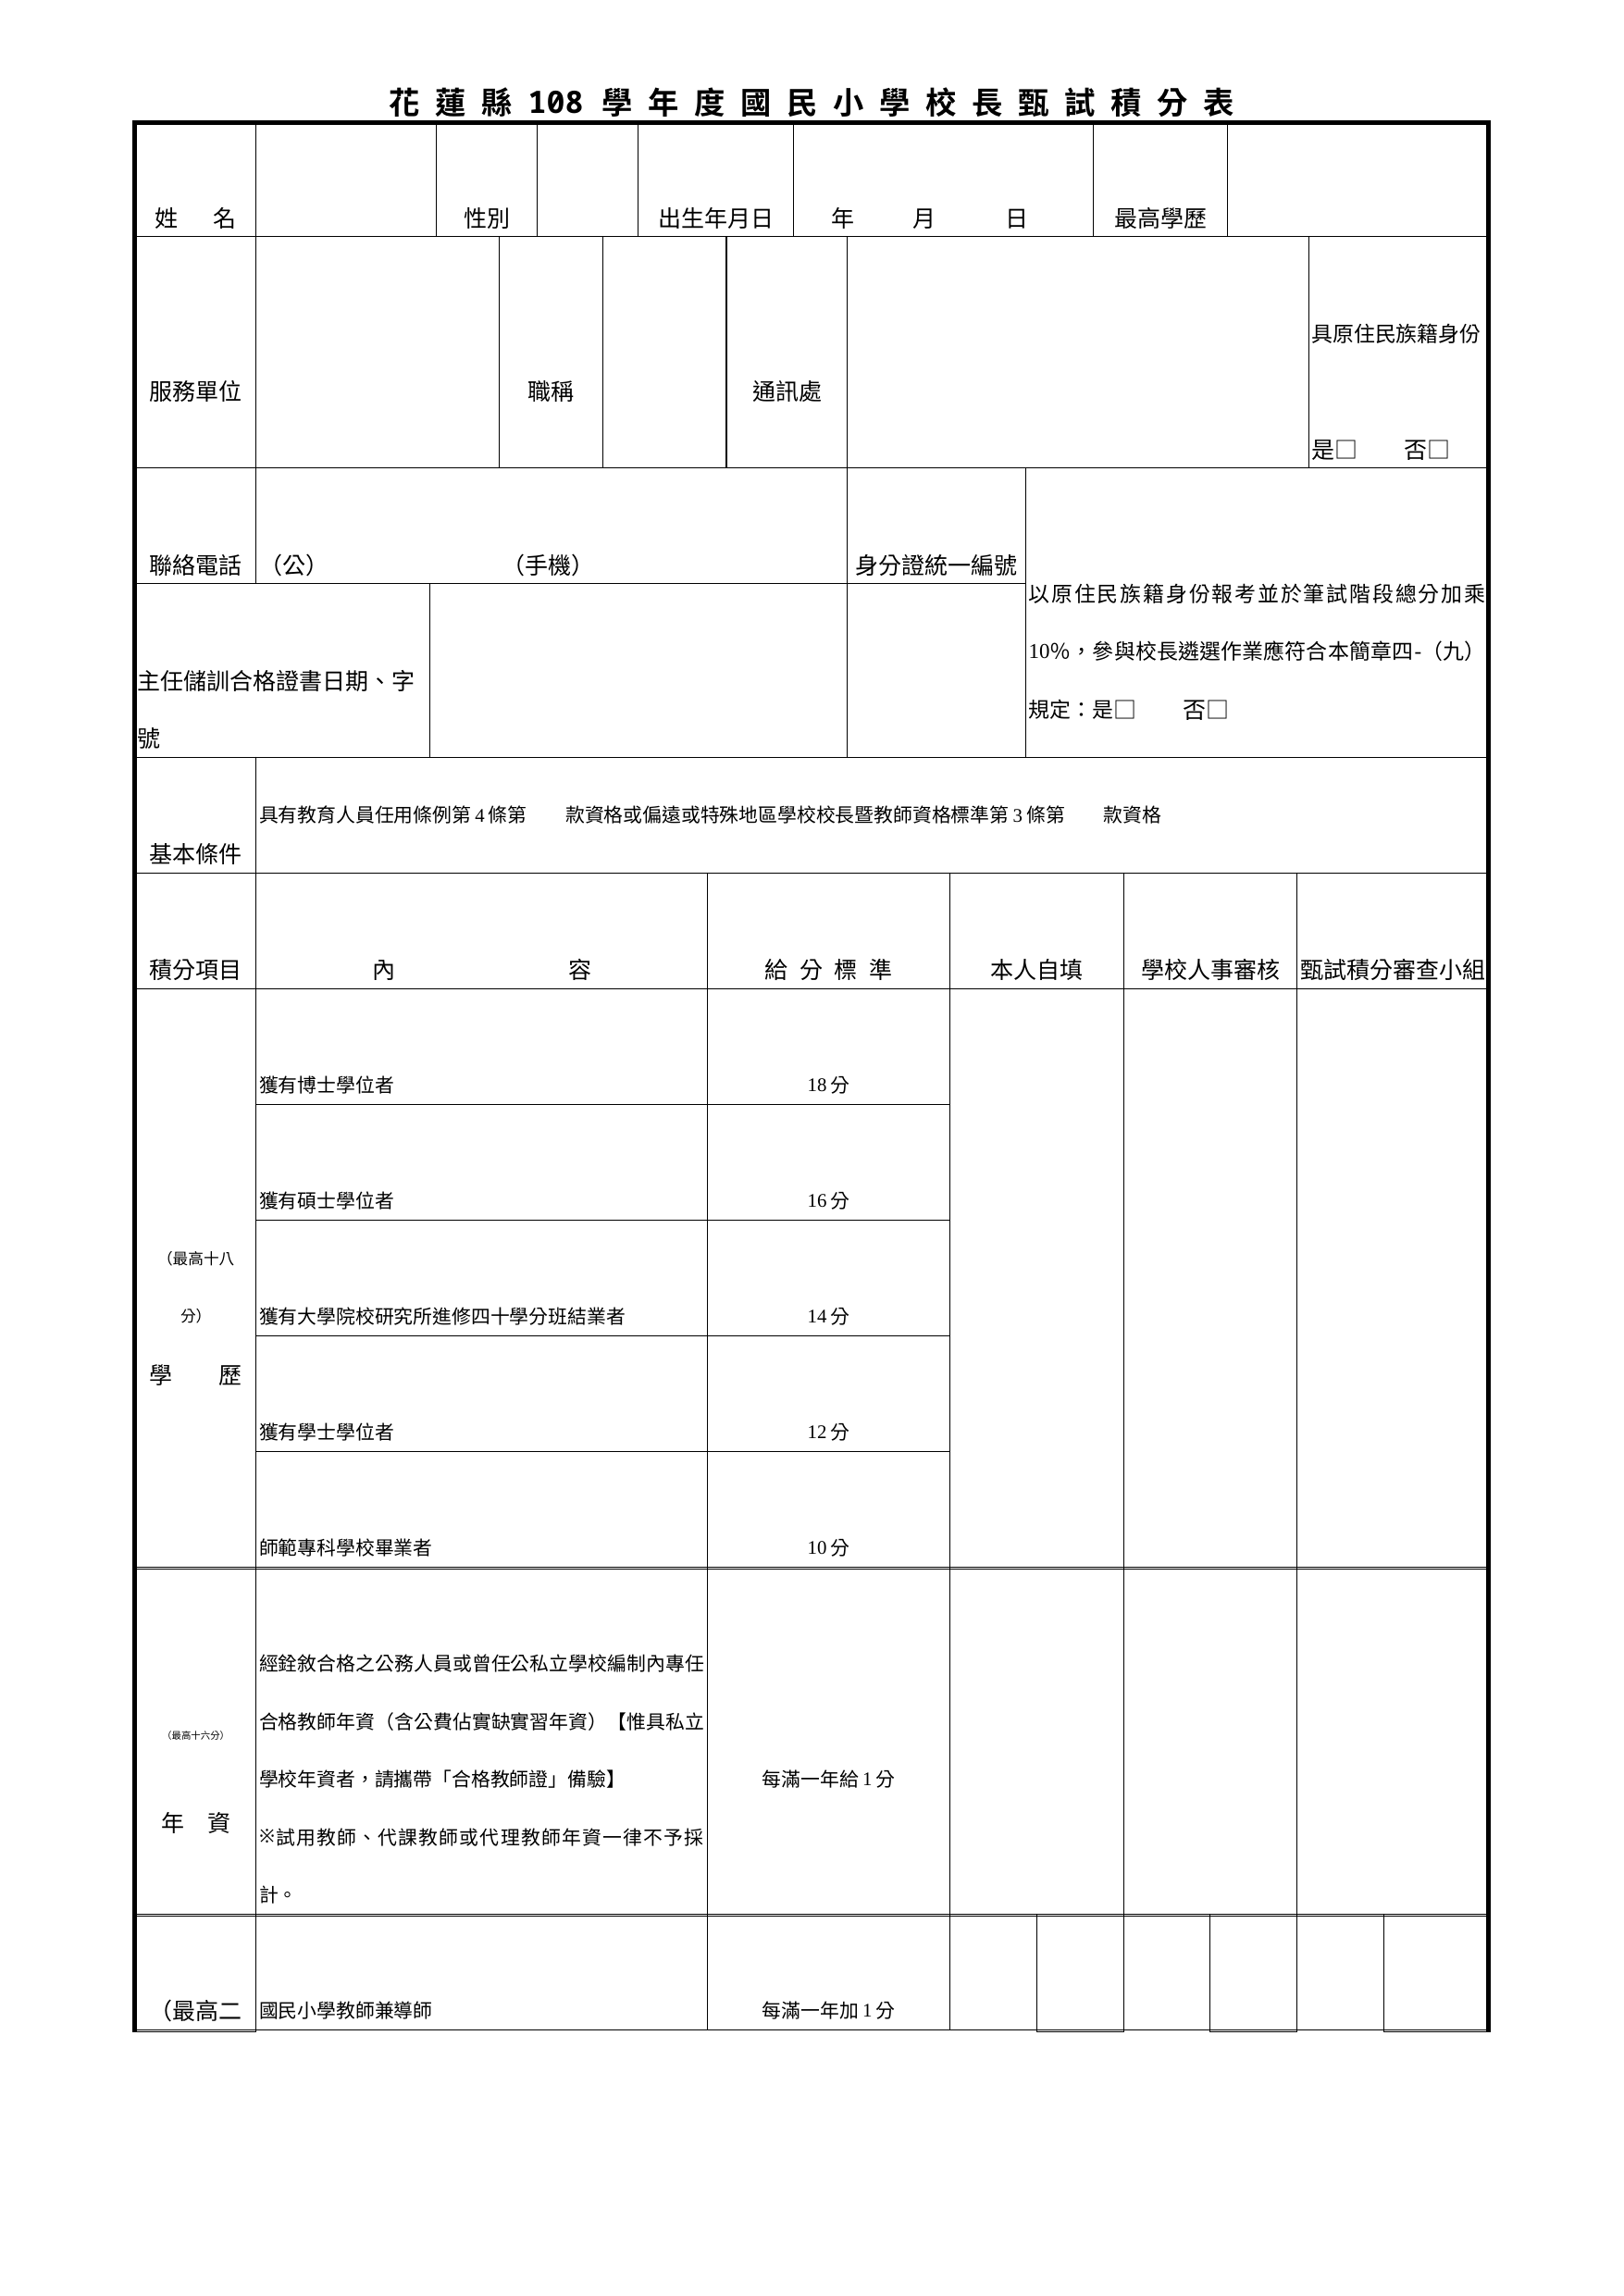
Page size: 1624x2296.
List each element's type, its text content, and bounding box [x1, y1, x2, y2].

table_cell （最高十六分） 年 資 [137, 1570, 255, 1913]
table_cell 給 分 標 準 [708, 874, 949, 987]
table_cell 師範專科學校畢業者 [256, 1452, 707, 1566]
table_cell [950, 989, 1123, 1566]
table_header 最高學歷 [1094, 125, 1227, 236]
table_cell [950, 1570, 1123, 1913]
table_cell 主任儲訓合格證書日期、字號 [137, 584, 429, 756]
table_cell 以原住民族籍身份報考並於筆試階段總分加乘10％，參與校長遴選作業應符合本簡章四-（九）規定：是□ 否□ [1026, 468, 1486, 756]
table_cell 14分 [708, 1221, 949, 1334]
table_cell [848, 237, 1308, 467]
table_cell 獲有碩士學位者 [256, 1105, 707, 1219]
table_cell [1124, 1570, 1296, 1913]
table_header [1228, 125, 1486, 236]
table_cell 具原住民族籍身份 是□ 否□ [1309, 237, 1486, 467]
table_cell [1384, 1917, 1486, 2029]
table_cell 職稱 [500, 237, 602, 467]
table_cell 獲有博士學位者 [256, 989, 707, 1103]
table_cell 16分 [708, 1105, 949, 1219]
table_cell [256, 237, 499, 467]
table_cell 國民小學教師兼導師 [256, 1917, 707, 2029]
table_cell 12分 [708, 1336, 949, 1450]
text 花 蓮 縣 108 學 年 度 國 民 小 學 校 長 甄 試 積 分 表 [164, 62, 1459, 120]
table_cell 本人自填 [950, 874, 1123, 987]
table_cell 服務單位 [137, 237, 255, 467]
table_cell 每滿一年給1分 [708, 1570, 949, 1913]
table_cell （最高二 [137, 1917, 255, 2029]
table_header [538, 125, 638, 236]
table_cell 獲有學士學位者 [256, 1336, 707, 1450]
table_cell [1297, 989, 1486, 1566]
table_cell 獲有大學院校研究所進修四十學分班結業者 [256, 1221, 707, 1334]
table_header 姓 名 [137, 125, 255, 236]
table_cell 學校人事審核 [1124, 874, 1296, 987]
table_cell [1297, 1917, 1383, 2029]
table_cell 內 容 [256, 874, 707, 987]
table_cell [848, 584, 1025, 756]
table_cell [430, 584, 847, 756]
table_cell 聯絡電話 [137, 468, 255, 583]
table_cell 18分 [708, 989, 949, 1103]
table_cell 通訊處 [727, 237, 847, 467]
table_cell 每滿一年加1分 [708, 1917, 949, 2029]
table_cell [1037, 1917, 1123, 2029]
table_cell 身分證統一編號 [848, 468, 1025, 583]
table_cell [1124, 1917, 1209, 2029]
table_cell 10分 [708, 1452, 949, 1566]
table_cell [1124, 989, 1296, 1566]
table_cell 具有教育人員任用條例第4條第 款資格或偏遠或特殊地區學校校長暨教師資格標準第3條第 款資格 [256, 758, 1486, 872]
table_cell 積分項目 [137, 874, 255, 987]
table_cell [950, 1917, 1036, 2029]
table_cell （最高十八分） 學 歷 [137, 989, 255, 1566]
table_cell 甄試積分審查小組 [1297, 874, 1486, 987]
table_header [256, 125, 436, 236]
table_header 出生年月日 [638, 125, 793, 236]
table_cell 經銓敘合格之公務人員或曾任公私立學校編制內專任合格教師年資（含公費佔實缺實習年資）【惟具私立學校年資者，請攜帶「合格教師證」備驗】 ※試用教師、代課教師或代理教師年資一律不予採計。 [256, 1570, 707, 1913]
table_header 性別 [437, 125, 537, 236]
table_cell [603, 237, 725, 467]
table_cell （公） （手機） [256, 468, 847, 583]
table_cell [1297, 1570, 1486, 1913]
table_cell 基本條件 [137, 758, 255, 872]
table_cell [1210, 1917, 1296, 2029]
table_header 年 月 日 [794, 125, 1093, 236]
